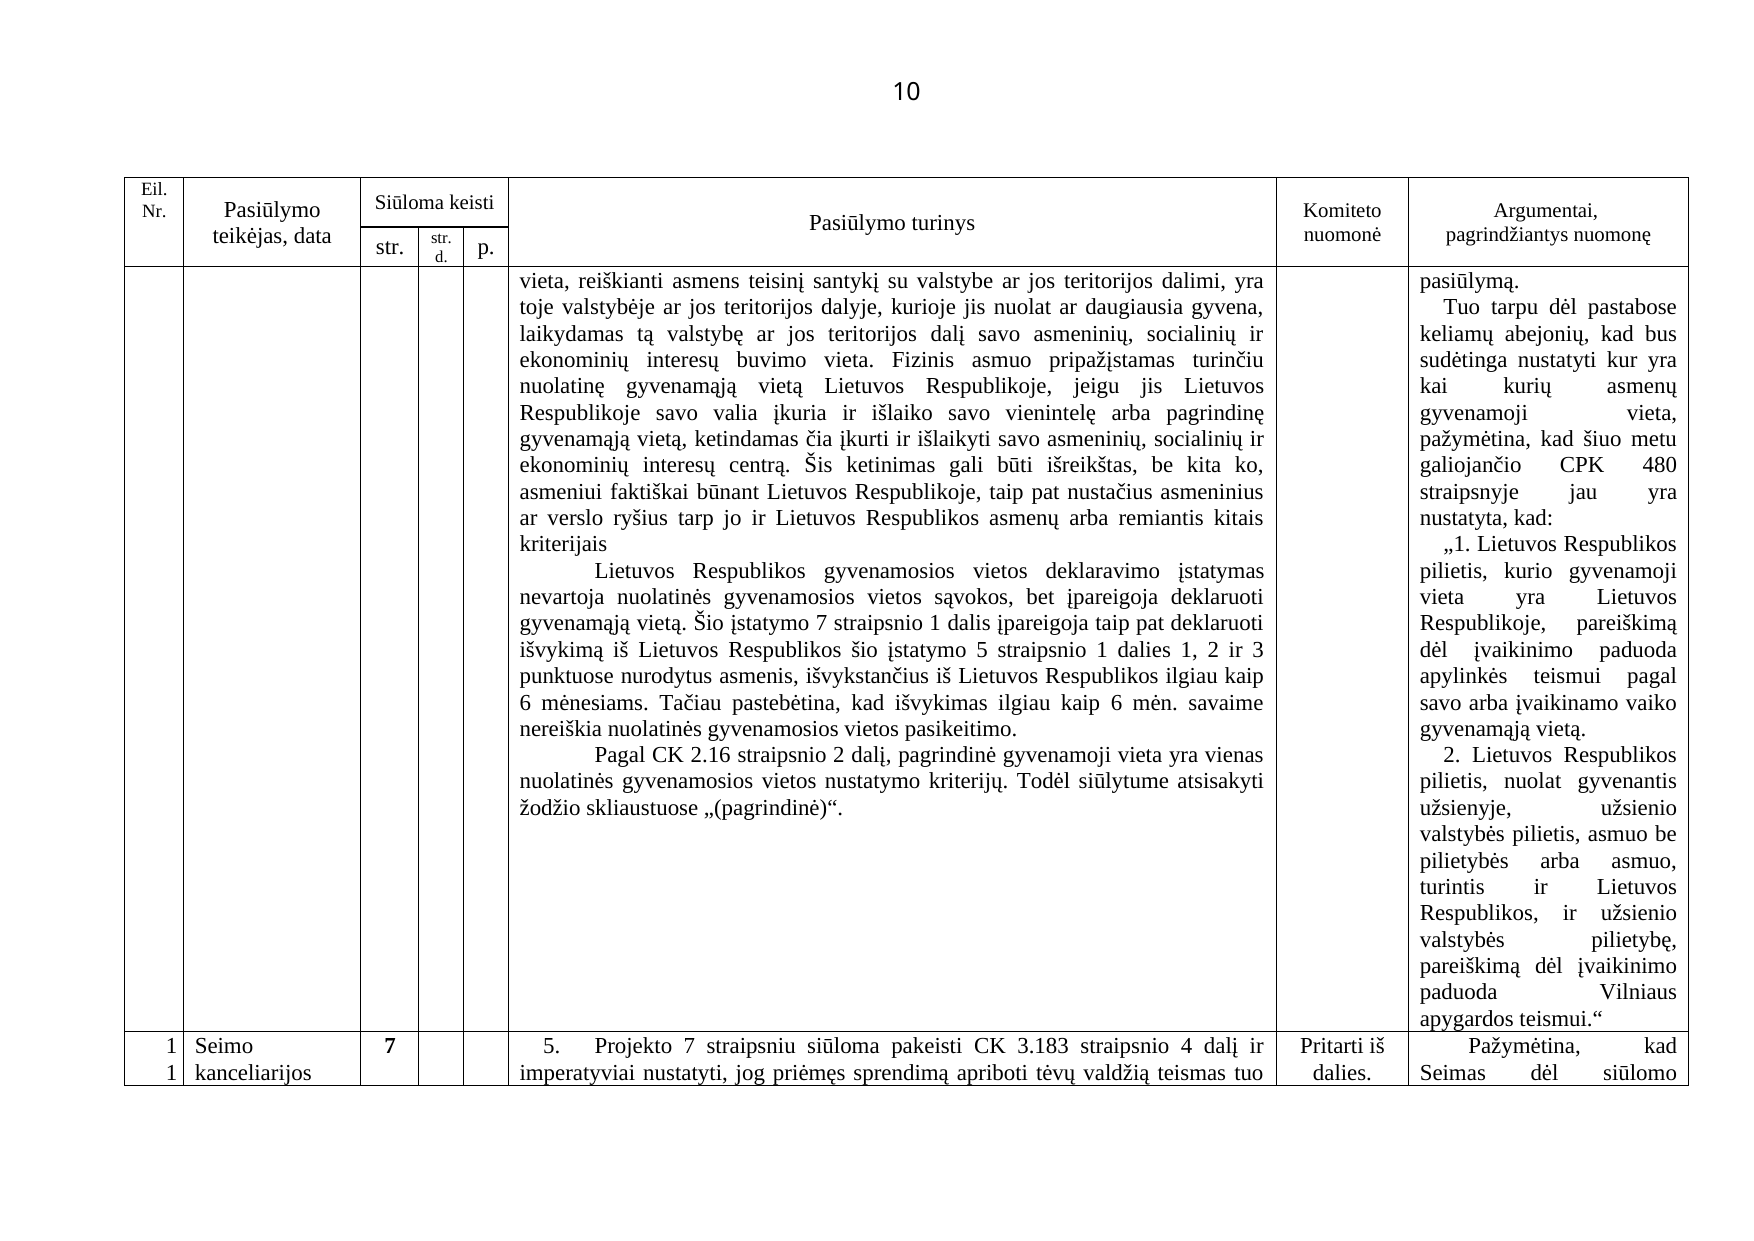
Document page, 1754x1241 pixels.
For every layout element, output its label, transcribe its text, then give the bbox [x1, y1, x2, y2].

table_cell str. [361, 228, 418, 266]
table_header Komiteto nuomonė [1277, 178, 1408, 266]
table_header Pasiūlymo turinys [509, 178, 1276, 266]
table_header Argumentai, pagrindžiantys nuomonę [1409, 178, 1688, 266]
table_cell Pažymėtina, kad Seimas dėl siūlomo [1409, 1032, 1688, 1085]
table_cell [464, 1032, 508, 1085]
table_header Siūloma keisti [361, 178, 508, 226]
table_cell [1277, 267, 1408, 1031]
table_cell str. d. [419, 228, 463, 266]
table_cell p. [464, 228, 508, 266]
table_cell Pritarti iš dalies. [1277, 1032, 1408, 1085]
table_header Pasiūlymo teikėjas, data [184, 178, 360, 266]
table_cell Seimo kanceliarijos [184, 1032, 360, 1085]
table_cell vieta, reiškianti asmens teisinį santykį su valstybe ar jos teritorijos dalimi, yra toje valstybėje ar jos teritorijos dalyje, kurioje jis nuolat ar daugiausia gyvena, laikydamas tą valstybę ar jos teritorijos dalį savo asmeninių, socialinių ir ekonominių interesų buvimo vieta. Fizinis asmuo pripažįstamas turinčiu nuolatinę gyvenamąją vietą Lietuvos Respublikoje, jeigu jis Lietuvos Respublikoje savo valia įkuria ir išlaiko savo vienintelę arba pagrindinę gyvenamąją vietą, ketindamas čia įkurti ir išlaikyti savo asmeninių, socialinių ir ekonominių interesų centrą. Šis ketinimas gali būti išreikštas, be kita ko, asmeniui faktiškai būnant Lietuvos Respublikoje, taip pat nustačius asmeninius ar verslo ryšius tarp jo ir Lietuvos Respublikos asmenų arba remiantis kitais kriterijais Lietuvos Respublikos gyvenamosios vietos deklaravimo įstatymas nevartoja nuolatinės gyvenamosios vietos sąvokos, bet įpareigoja deklaruoti gyvenamąją vietą. Šio įstatymo 7 straipsnio 1 dalis įpareigoja taip pat deklaruoti išvykimą iš Lietuvos Respublikos šio įstatymo 5 straipsnio 1 dalies 1, 2 ir 3 punktuose nurodytus asmenis, išvykstančius iš Lietuvos Respublikos ilgiau kaip 6 mėnesiams. Tačiau pastebėtina, kad išvykimas ilgiau kaip 6 mėn. savaime nereiškia nuolatinės gyvenamosios vietos pasikeitimo. Pagal CK 2.16 straipsnio 2 dalį, pagrindinė gyvenamoji vieta yra vienas nuolatinės gyvenamosios vietos nustatymo kriterijų. Todėl siūlytume atsisakyti žodžio skliaustuose „(pagrindinė)“. [509, 267, 1276, 1031]
table_cell [125, 1032, 183, 1085]
table_cell 7 [361, 1032, 418, 1085]
table_cell [464, 267, 508, 1031]
table_cell [125, 267, 183, 1031]
table_cell [419, 1032, 463, 1085]
table_cell pasiūlymą. Tuo tarpu dėl pastabose keliamų abejonių, kad bus sudėtinga nustatyti kur yra kai kurių asmenų gyvenamoji vieta, pažymėtina, kad šiuo metu galiojančio CPK 480 straipsnyje jau yra nustatyta, kad: „1. Lietuvos Respublikos pilietis, kurio gyvenamoji vieta yra Lietuvos Respublikoje, pareiškimą dėl įvaikinimo paduoda apylinkės teismui pagal savo arba įvaikinamo vaiko gyvenamąją vietą. 2. Lietuvos Respublikos pilietis, nuolat gyvenantis užsienyje, užsienio valstybės pilietis, asmuo be pilietybės arba asmuo, turintis ir Lietuvos Respublikos, ir užsienio valstybės pilietybę, pareiškimą dėl įvaikinimo paduoda Vilniaus apygardos teismui.“ [1409, 267, 1688, 1031]
table_cell [361, 267, 418, 1031]
table_cell 5. Projekto 7 straipsniu siūloma pakeisti CK 3.183 straipsnio 4 dalį ir imperatyviai nustatyti, jog priėmęs sprendimą apriboti tėvų valdžią teismas tuo [509, 1032, 1276, 1085]
table_cell [184, 267, 360, 1031]
table_header Eil. Nr. [125, 178, 183, 266]
table_cell [419, 267, 463, 1031]
